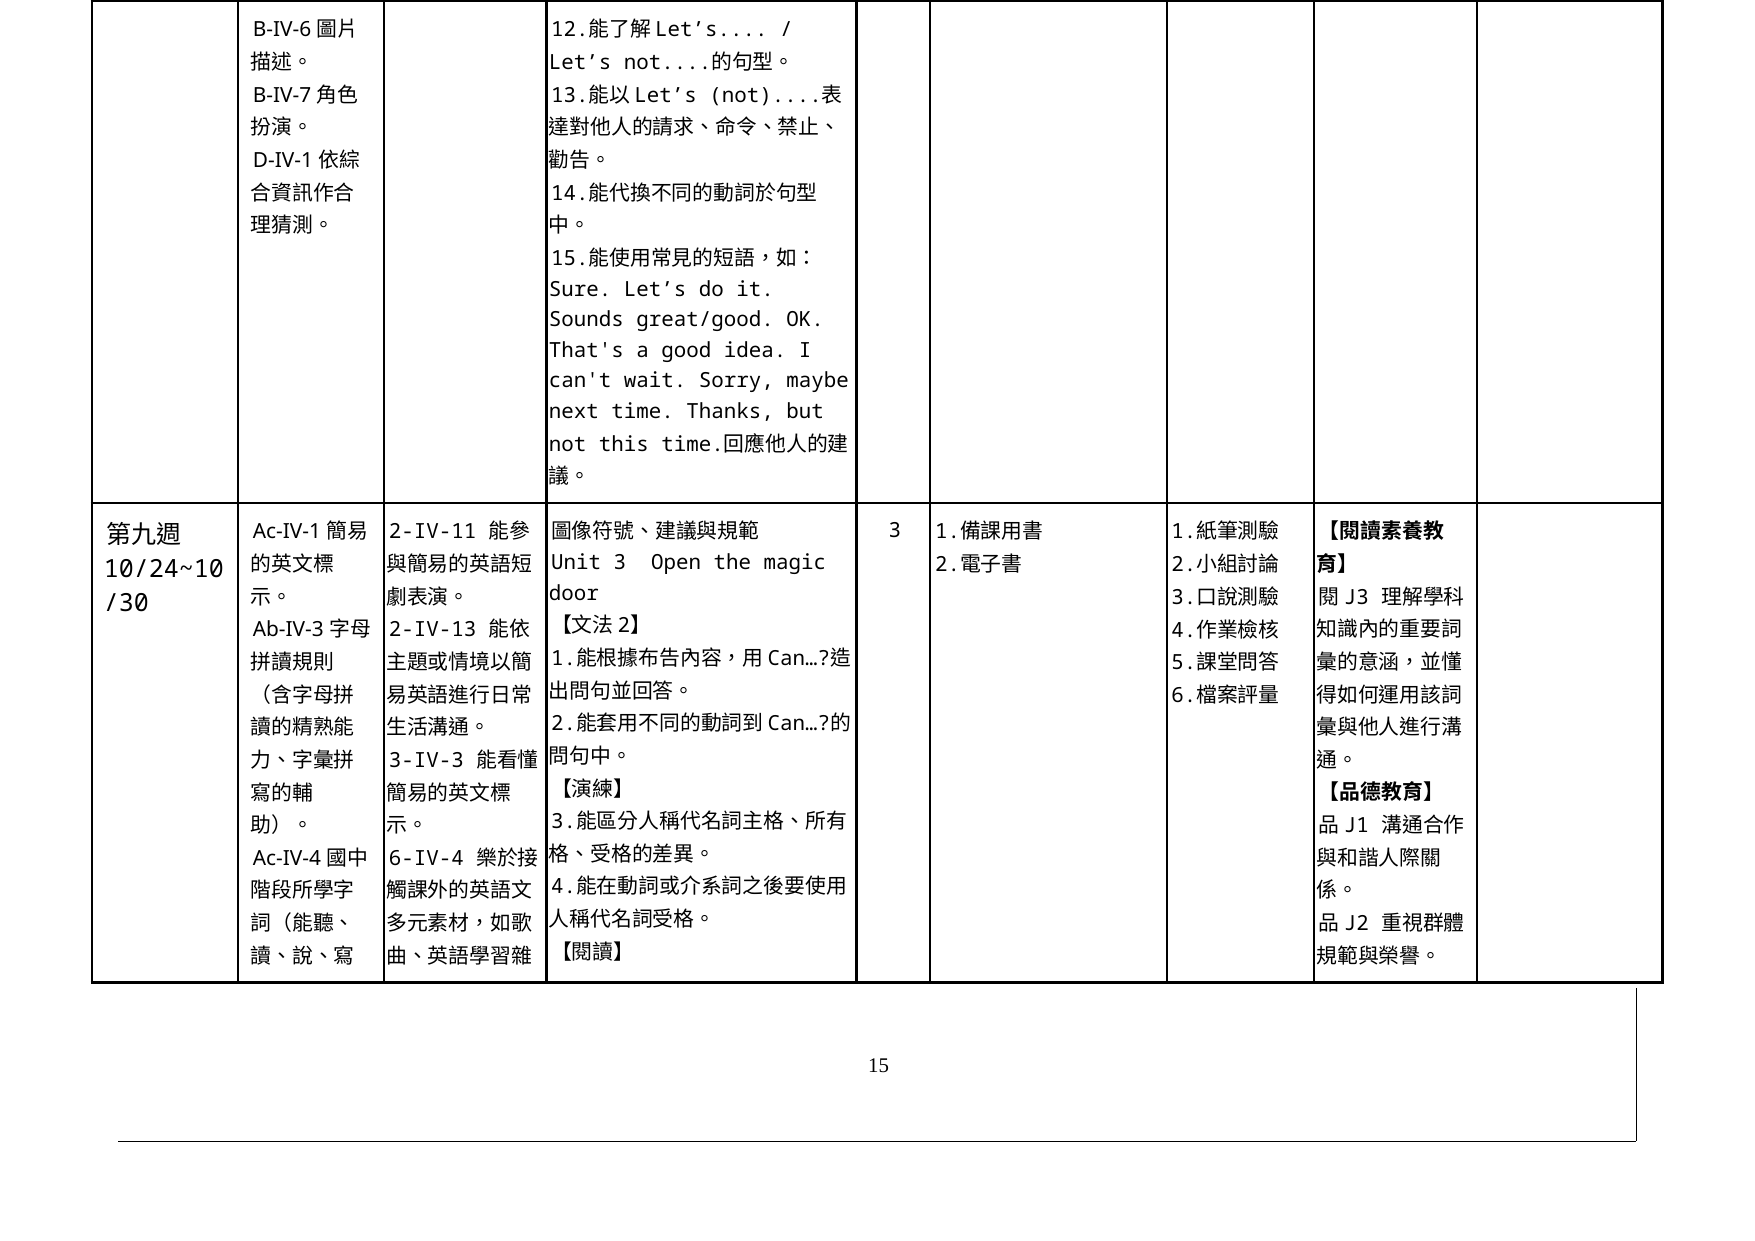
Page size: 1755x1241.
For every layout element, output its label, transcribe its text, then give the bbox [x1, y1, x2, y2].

table_cell 1.備課用書 2.電子書 [931, 504, 1166, 981]
table_cell 圖像符號、建議與規範 Unit 3 Open the magic door 【文法2】 1.能根據布告內容，用Can…?造出問句並回答。 2.能套用不同的動詞到Can…?的問句中。 【演練】 3.能區分人稱代名詞主格、所有格、受格的差異。 4.能在動詞或介系詞之後要使用人稱代名詞受格。 【閱讀】 [548, 504, 855, 981]
table_cell [1315, 2, 1476, 502]
table_cell 2-IV-11 能參與簡易的英語短劇表演。 2-IV-13 能依主題或情境以簡易英語進行日常生活溝通。 3-IV-3 能看懂簡易的英文標示。 6-IV-4 樂於接觸課外的英語文多元素材，如歌曲、英語學習雜 [385, 504, 545, 981]
table_cell Ac-IV-1 簡易的英文標示。 Ab-IV-3 字母拼讀規則（含字母拼讀的精熟能力、字彙拼寫的輔助）。 Ac-IV-4 國中階段所學字詞（能聽、讀、說、寫 [239, 504, 383, 981]
table_cell [931, 2, 1166, 502]
table_cell B-IV-6 圖片描述。 B-IV-7 角色扮演。 D-IV-1 依綜合資訊作合理猜測。 [239, 2, 383, 502]
table_cell [385, 2, 545, 502]
table_cell 3 [858, 504, 929, 981]
table_cell 1.紙筆測驗 2.小組討論 3.口說測驗 4.作業檢核 5.課堂問答 6.檔案評量 [1168, 504, 1313, 981]
table_cell 第九週10/24~10/30 [93, 504, 237, 981]
table_cell [858, 2, 929, 502]
table_cell 【閱讀素養教育】 閱J3 理解學科知識內的重要詞彙的意涵，並懂得如何運用該詞彙與他人進行溝通。 【品德教育】 品J1 溝通合作與和諧人際關係。 品J2 重視群體規範與榮譽。 [1315, 504, 1476, 981]
table_cell [1478, 504, 1661, 981]
table_cell 12.能了解Let’s.... / Let’s not....的句型。 13.能以Let’s (not)....表達對他人的請求、命令、禁止、勸告。 14.能代換不同的動詞於句型中。 15.能使用常見的短語，如：Sure. Let’s do it. Sounds great/good. OK. That's a good idea. I can't wait. Sorry, maybe next time. Thanks, but not this time.回應他人的建議。 [548, 2, 855, 502]
table_cell [93, 2, 237, 502]
table_cell [1168, 2, 1313, 502]
table_cell [1478, 2, 1661, 502]
